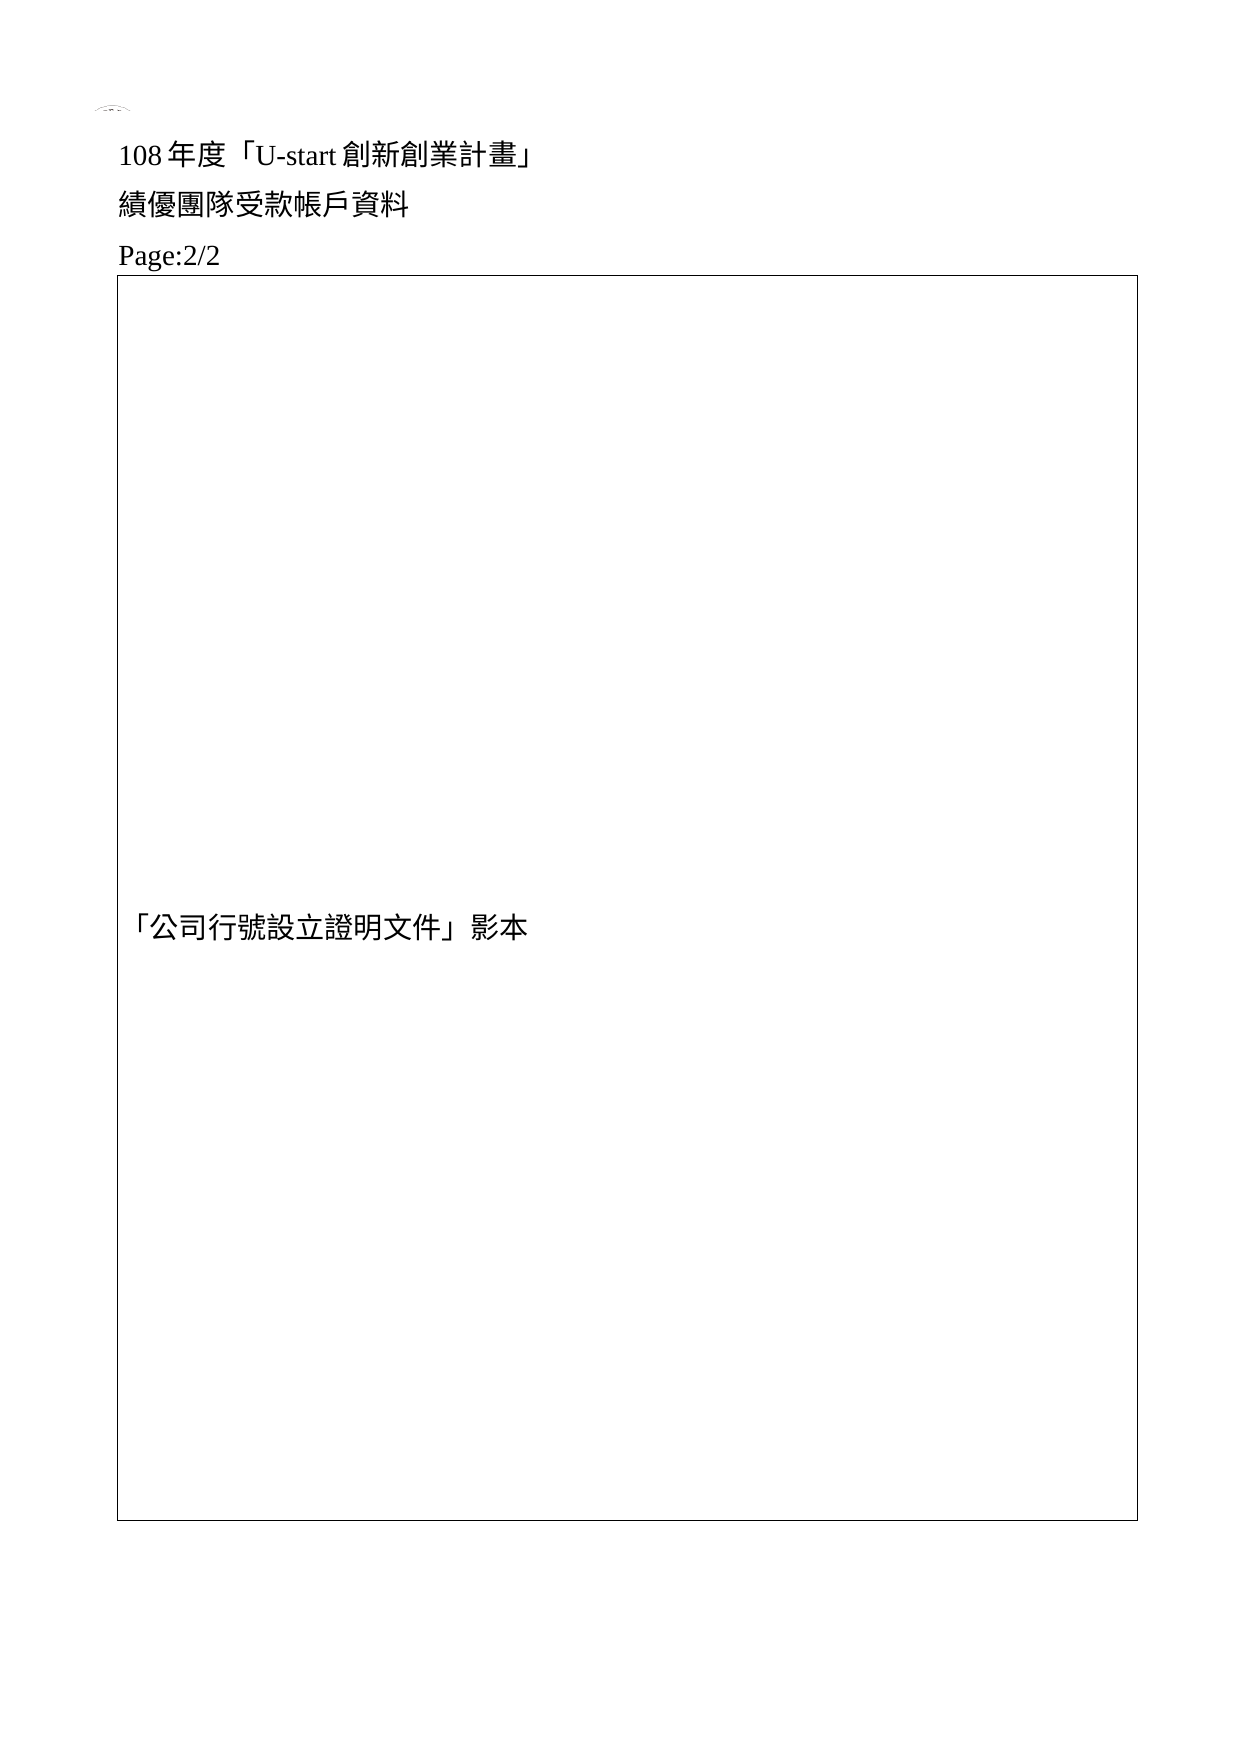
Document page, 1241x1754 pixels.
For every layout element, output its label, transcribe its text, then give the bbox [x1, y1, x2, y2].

table_header 「公司行號設立證明文件」影本 [118, 276, 1137, 1520]
text 績優團隊受款帳戶資料 [118, 175, 1137, 225]
text Page:2/2 [118, 225, 1137, 275]
text 108年度「U-start創新創業計畫」 [118, 125, 1137, 175]
